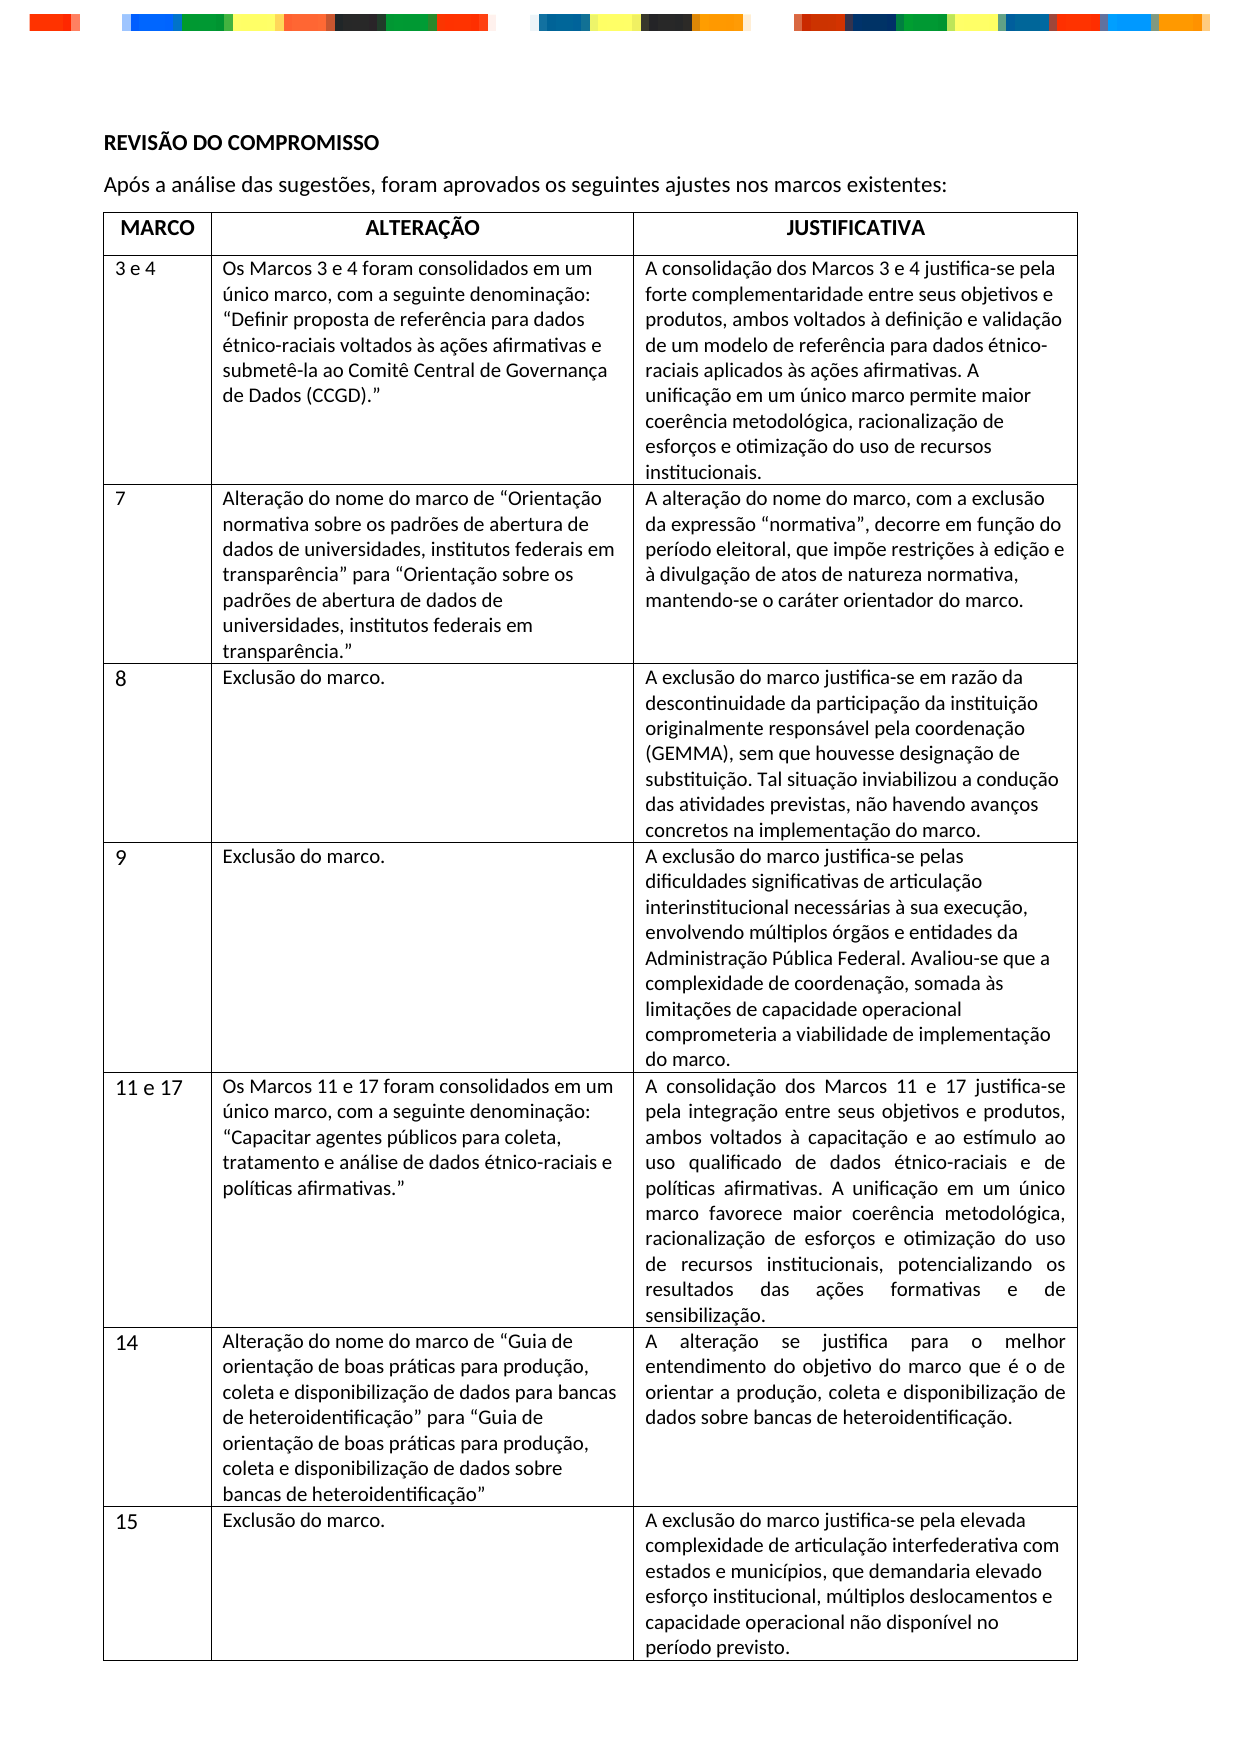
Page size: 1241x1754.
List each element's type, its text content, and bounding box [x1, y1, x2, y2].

table_cell A exclusão do marco justifica-se pelas dificuldades significativas de articulação interinstitucional necessárias à sua execução, envolvendo múltiplos órgãos e entidades da Administração Pública Federal. Avaliou-se que a complexidade de coordenação, somada às limitações de capacidade operacional comprometeria a viabilidade de implementação do marco. [634, 843, 1077, 1072]
table_cell A exclusão do marco justifica-se em razão da descontinuidade da participação da instituição originalmente responsável pela coordenação (GEMMA), sem que houvesse designação de substituição. Tal situação inviabilizou a condução das atividades previstas, não havendo avanços concretos na implementação do marco. [634, 664, 1077, 842]
table_cell A alteração do nome do marco, com a exclusão da expressão “normativa”, decorre em função do período eleitoral, que impõe restrições à edição e à divulgação de atos de natureza normativa, mantendo-se o caráter orientador do marco. [634, 485, 1077, 663]
table_cell A exclusão do marco justifica-se pela elevada complexidade de articulação interfederativa com estados e municípios, que demandaria elevado esforço institucional, múltiplos deslocamentos e capacidade operacional não disponível no período previsto. [634, 1507, 1077, 1660]
table_cell 15 [104, 1507, 211, 1660]
table_cell Exclusão do marco. [212, 1507, 633, 1660]
table_cell A consolidação dos Marcos 3 e 4 justifica-se pela forte complementaridade entre seus objetivos e produtos, ambos voltados à definição e validação de um modelo de referência para dados étnico-raciais aplicados às ações afirmativas. A unificação em um único marco permite maior coerência metodológica, racionalização de esforços e otimização do uso de recursos institucionais. [634, 256, 1077, 484]
text REVISÃO DO COMPROMISSO [103, 128, 1093, 156]
table_cell Exclusão do marco. [212, 664, 633, 842]
table_cell 9 [104, 843, 211, 1072]
table_cell Os Marcos 11 e 17 foram consolidados em um único marco, com a seguinte denominação: “Capacitar agentes públicos para coleta, tratamento e análise de dados étnico-raciais e políticas afirmativas.” [212, 1073, 633, 1327]
table_cell 11 e 17 [104, 1073, 211, 1327]
table_cell Os Marcos 3 e 4 foram consolidados em um único marco, com a seguinte denominação: “Definir proposta de referência para dados étnico-raciais voltados às ações afirmativas e submetê-la ao Comitê Central de Governança de Dados (CCGD).” [212, 256, 633, 484]
table_cell A consolidação dos Marcos 11 e 17 justifica-se pela integração entre seus objetivos e produtos, ambos voltados à capacitação e ao estímulo ao uso qualificado de dados étnico-raciais e de políticas afirmativas. A unificação em um único marco favorece maior coerência metodológica, racionalização de esforços e otimização do uso de recursos institucionais, potencializando os resultados das ações formativas e de sensibilização. [634, 1073, 1077, 1327]
table_cell 8 [104, 664, 211, 842]
table_cell 7 [104, 485, 211, 663]
table_cell Alteração do nome do marco de “Orientação normativa sobre os padrões de abertura de dados de universidades, institutos federais em transparência” para “Orientação sobre os padrões de abertura de dados de universidades, institutos federais em transparência.” [212, 485, 633, 663]
table_cell A alteração se justifica para o melhor entendimento do objetivo do marco que é o de orientar a produção, coleta e disponibilização de dados sobre bancas de heteroidentificação. [634, 1328, 1077, 1506]
table_header JUSTIFICATIVA [634, 213, 1077, 254]
table_header ALTERAÇÃO [212, 213, 633, 254]
table_cell 14 [104, 1328, 211, 1506]
table_cell Exclusão do marco. [212, 843, 633, 1072]
table_cell Alteração do nome do marco de “Guia de orientação de boas práticas para produção, coleta e disponibilização de dados para bancas de heteroidentificação” para “Guia de orientação de boas práticas para produção, coleta e disponibilização de dados sobre bancas de heteroidentificação” [212, 1328, 633, 1506]
table_header MARCO [104, 213, 211, 254]
table_cell 3 e 4 [104, 256, 211, 484]
text Após a análise das sugestões, foram aprovados os seguintes ajustes nos marcos existentes: [103, 170, 1093, 198]
